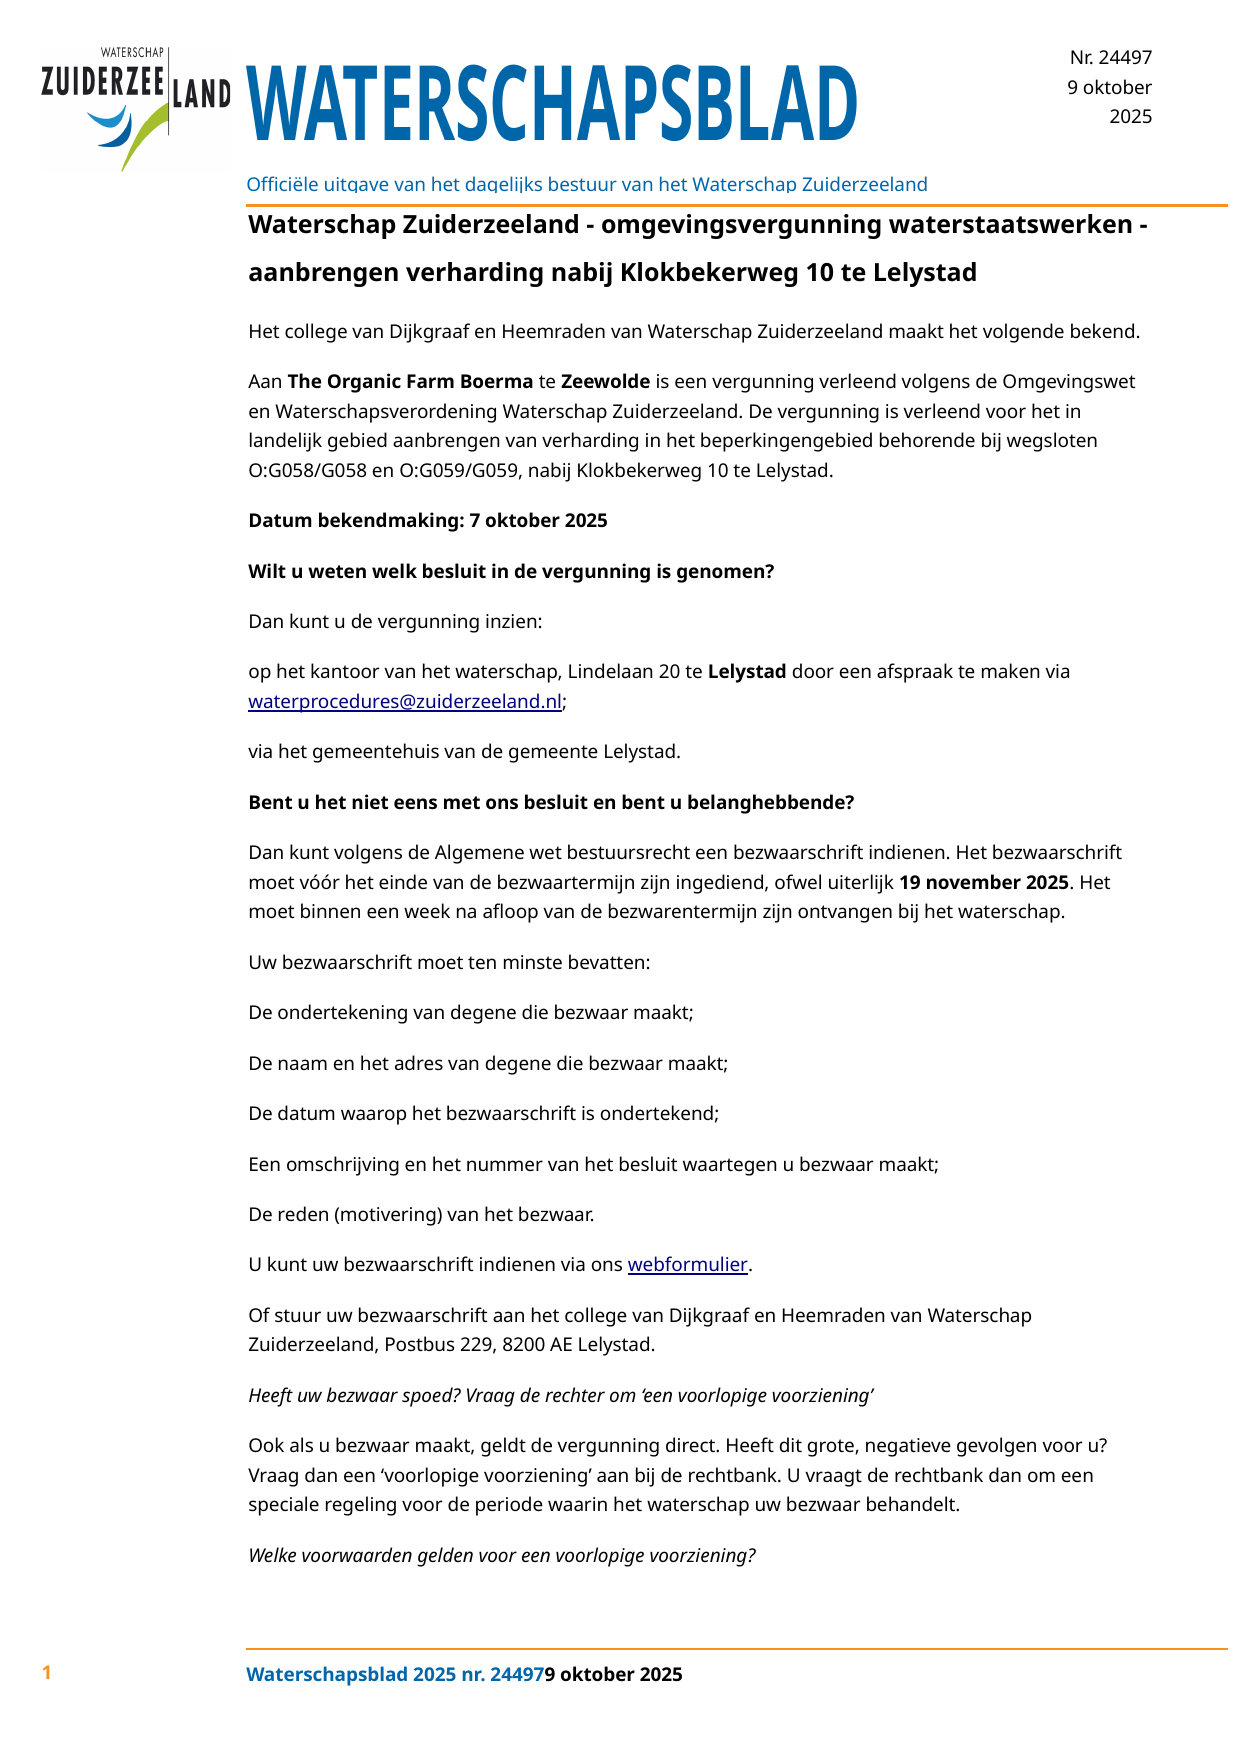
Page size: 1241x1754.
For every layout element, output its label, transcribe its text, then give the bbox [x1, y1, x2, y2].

text Waterschap Zuiderzeeland - omgevingsvergunning waterstaatswerken - aanbrengen verharding nabij Klokbekerweg 10 te Lelystad [248, 207, 1152, 288]
text De datum waarop het bezwaarschrift is ondertekend; [248, 1100, 1152, 1126]
text Ook als u bezwaar maakt, geldt de vergunning direct. Heeft dit grote, negatieve gevolgen voor u? Vraag dan een ‘voorlopige voorziening’ aan bij de rechtbank. U vraagt de rechtbank dan om een speciale regeling voor de periode waarin het waterschap uw bezwaar behandelt. [248, 1432, 1152, 1517]
text Een omschrijving en het nummer van het besluit waartegen u bezwaar maakt; [248, 1151, 1152, 1177]
text via het gemeentehuis van de gemeente Lelystad. [248, 739, 1152, 764]
text Bent u het niet eens met ons besluit en bent u belanghebbende? [248, 789, 1152, 815]
text Heeft uw bezwaar spoed? Vraag de rechter om ‘een voorlopige voorziening’ [248, 1382, 1152, 1408]
text Welke voorwaarden gelden voor een voorlopige voorziening? [248, 1542, 1152, 1568]
text op het kantoor van het waterschap, Lindelaan 20 te Lelystad door een afspraak te maken via waterprocedures@zuiderzeeland.nl; [248, 659, 1152, 714]
text U kunt uw bezwaarschrift indienen via ons webformulier. [248, 1252, 1152, 1277]
text Dan kunt volgens de Algemene wet bestuursrecht een bezwaarschrift indienen. Het bezwaarschrift moet vóór het einde van de bezwaartermijn zijn ingediend, ofwel uiterlijk 19 november 2025. Het moet binnen een week na afloop van de bezwarentermijn zijn ontvangen bij het waterschap. [248, 839, 1152, 924]
text Wilt u weten welk besluit in de vergunning is genomen? [248, 558, 1152, 584]
text De naam en het adres van degene die bezwaar maakt; [248, 1050, 1152, 1076]
text Het college van Dijkgraaf en Heemraden van Waterschap Zuiderzeeland maakt het volgende bekend. [248, 318, 1152, 344]
text Aan The Organic Farm Boerma te Zeewolde is een vergunning verleend volgens de Omgevingswet en Waterschapsverordening Waterschap Zuiderzeeland. De vergunning is verleend voor het in landelijk gebied aanbrengen van verharding in het beperkingengebied behorende bij wegsloten O:G058/G058 en O:G059/G059, nabij Klokbekerweg 10 te Lelystad. [248, 368, 1152, 483]
text De ondertekening van degene die bezwaar maakt; [248, 999, 1152, 1025]
text Datum bekendmaking: 7 oktober 2025 [248, 507, 1152, 533]
text Uw bezwaarschrift moet ten minste bevatten: [248, 949, 1152, 975]
text De reden (motivering) van het bezwaar. [248, 1201, 1152, 1227]
picture [41, 47, 231, 172]
text Dan kunt u de vergunning inzien: [248, 608, 1152, 634]
text Of stuur uw bezwaarschrift aan het college van Dijkgraaf en Heemraden van Waterschap Zuiderzeeland, Postbus 229, 8200 AE Lelystad. [248, 1302, 1152, 1357]
